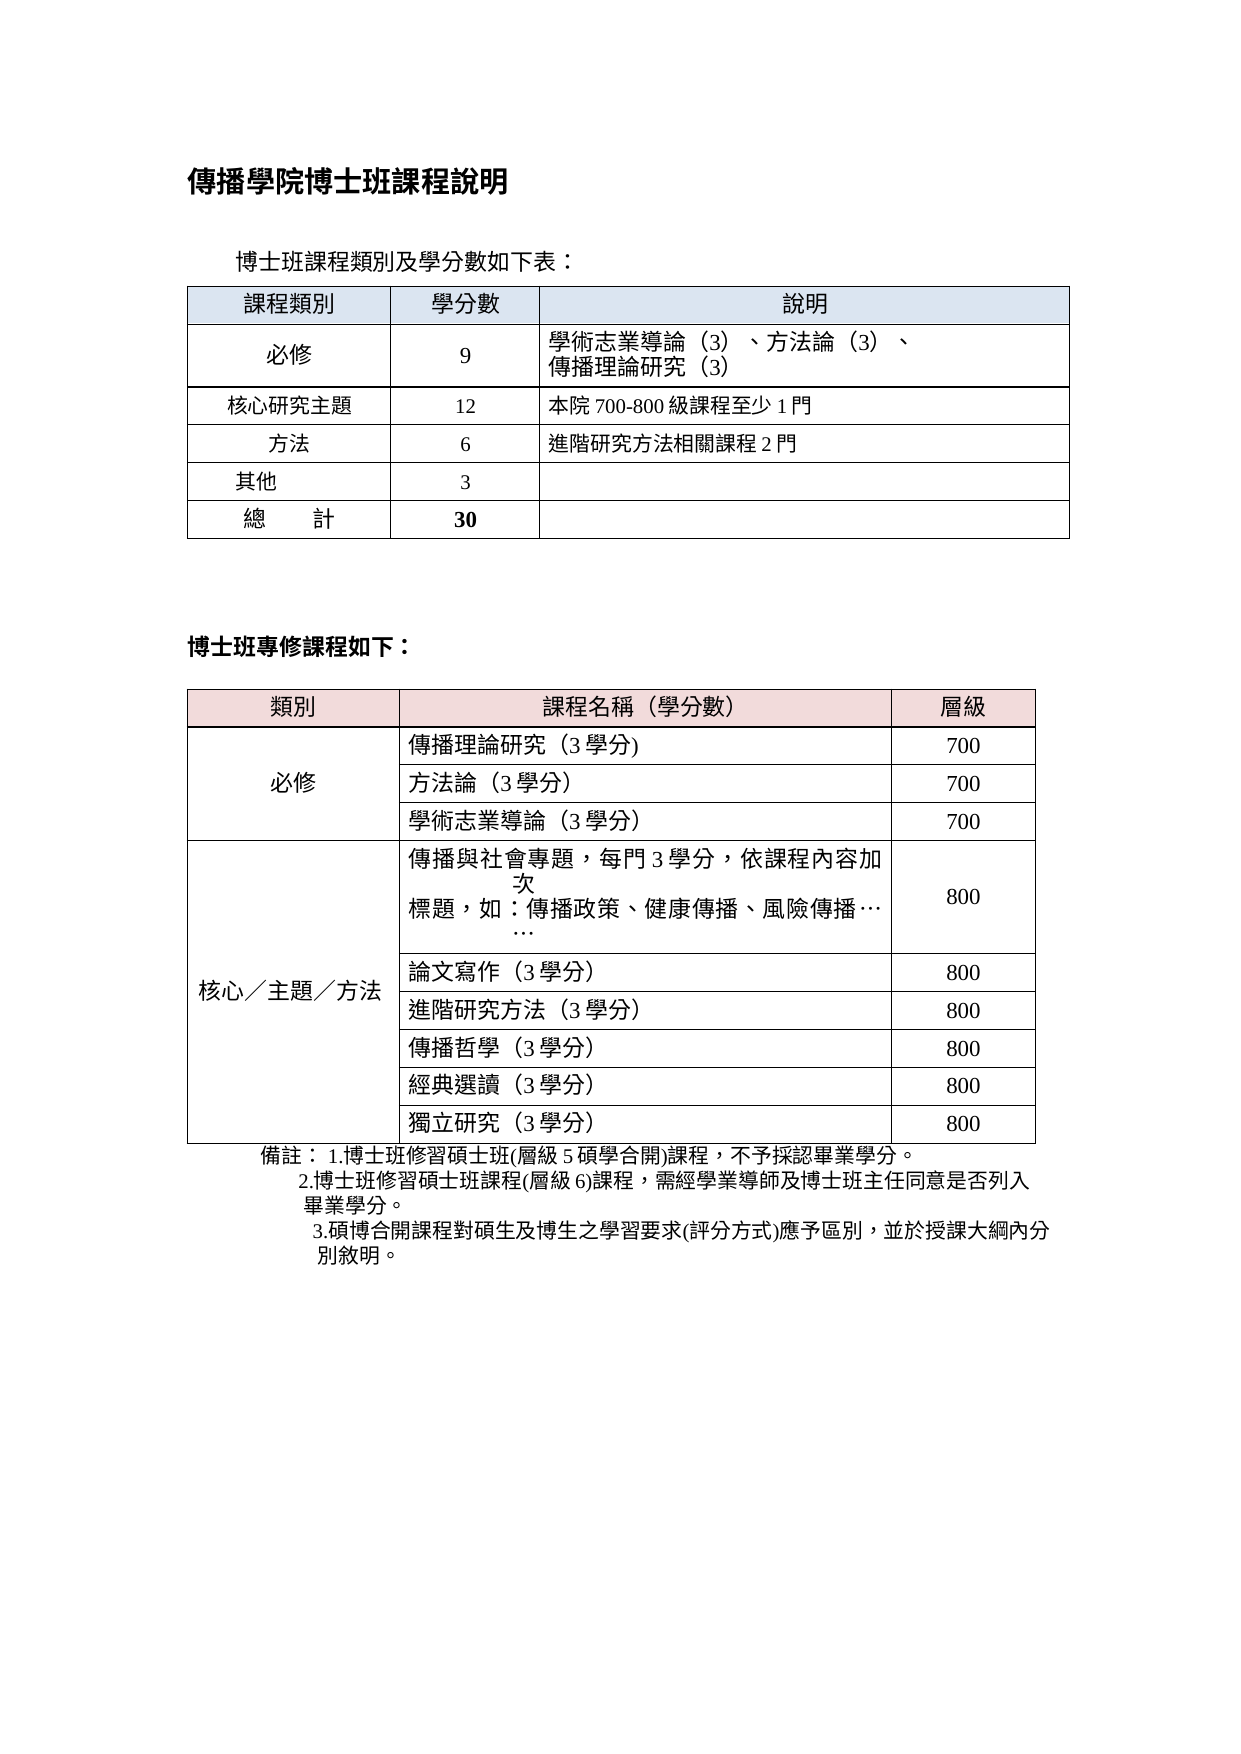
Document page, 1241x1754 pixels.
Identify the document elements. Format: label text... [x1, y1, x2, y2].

text 備註： 1.博士班修習碩士班(層級5碩學合開)課程，不予採認畢業學分。 [260, 1144, 1053, 1169]
table_cell 進階研究方法相關課程2門 [540, 425, 1069, 462]
table_cell 700 [892, 803, 1035, 840]
table_cell 方法 [188, 425, 390, 462]
text 畢業學分。 [262, 1194, 1053, 1219]
table_cell 學術志業導論（3）、方法論（3）、 傳播理論研究（3） [540, 325, 1069, 386]
text 別敘明。 [292, 1244, 1068, 1269]
table_cell 6 [391, 425, 539, 462]
text 博士班專修課程如下： [187, 628, 1053, 662]
table_cell 9 [391, 325, 539, 386]
table_cell 核心研究主題 [188, 388, 390, 424]
table_cell 3 [391, 463, 539, 500]
table_cell 進階研究方法（3學分） [400, 992, 891, 1029]
table_cell 30 [391, 501, 539, 538]
table_cell 必修 [188, 728, 399, 840]
table_cell 800 [892, 954, 1035, 991]
table_cell 傳播理論研究（3學分) [400, 728, 891, 764]
table_header 學分數 [391, 287, 539, 323]
table_cell 700 [892, 765, 1035, 802]
table_cell 方法論（3學分） [400, 765, 891, 802]
table_header 類別 [188, 690, 399, 726]
table_cell [540, 463, 1069, 500]
table_cell 800 [892, 1106, 1035, 1143]
table_header 課程類別 [188, 287, 390, 323]
text 傳播學院博士班課程說明 [187, 158, 1053, 201]
text 2.博士班修習碩士班課程(層級6)課程，需經學業導師及博士班主任同意是否列入 [262, 1169, 1053, 1194]
table_cell 傳播哲學（3學分） [400, 1030, 891, 1067]
table_cell 800 [892, 1030, 1035, 1067]
table_header 說明 [540, 287, 1069, 323]
table_cell 傳播與社會專題，每門3學分，依課程內容加次 標題，如：傳播政策、健康傳播、風險傳播…… [400, 841, 891, 953]
text 博士班課程類別及學分數如下表： [187, 244, 1053, 277]
table_cell 獨立研究（3學分） [400, 1106, 891, 1143]
table_cell 經典選讀（3學分） [400, 1068, 891, 1105]
table_cell 論文寫作（3學分） [400, 954, 891, 991]
table_cell [540, 501, 1069, 538]
table_cell 學術志業導論（3學分） [400, 803, 891, 840]
table_header 層級 [892, 690, 1035, 726]
table_cell 12 [391, 388, 539, 424]
table_cell 本院700-800級課程至少1門 [540, 388, 1069, 424]
table_cell 800 [892, 1068, 1035, 1105]
table_cell 其他 [188, 463, 390, 500]
table_cell 總 計 [188, 501, 390, 538]
table_cell 核心／主題／方法 [188, 841, 399, 1143]
table_header 課程名稱（學分數） [400, 690, 891, 726]
table_cell 800 [892, 841, 1035, 953]
table_cell 800 [892, 992, 1035, 1029]
table_cell 必修 [188, 325, 390, 386]
text 3.碩博合開課程對碩生及博生之學習要求(評分方式)應予區別，並於授課大綱內分 [292, 1219, 1068, 1244]
table_cell 700 [892, 728, 1035, 764]
